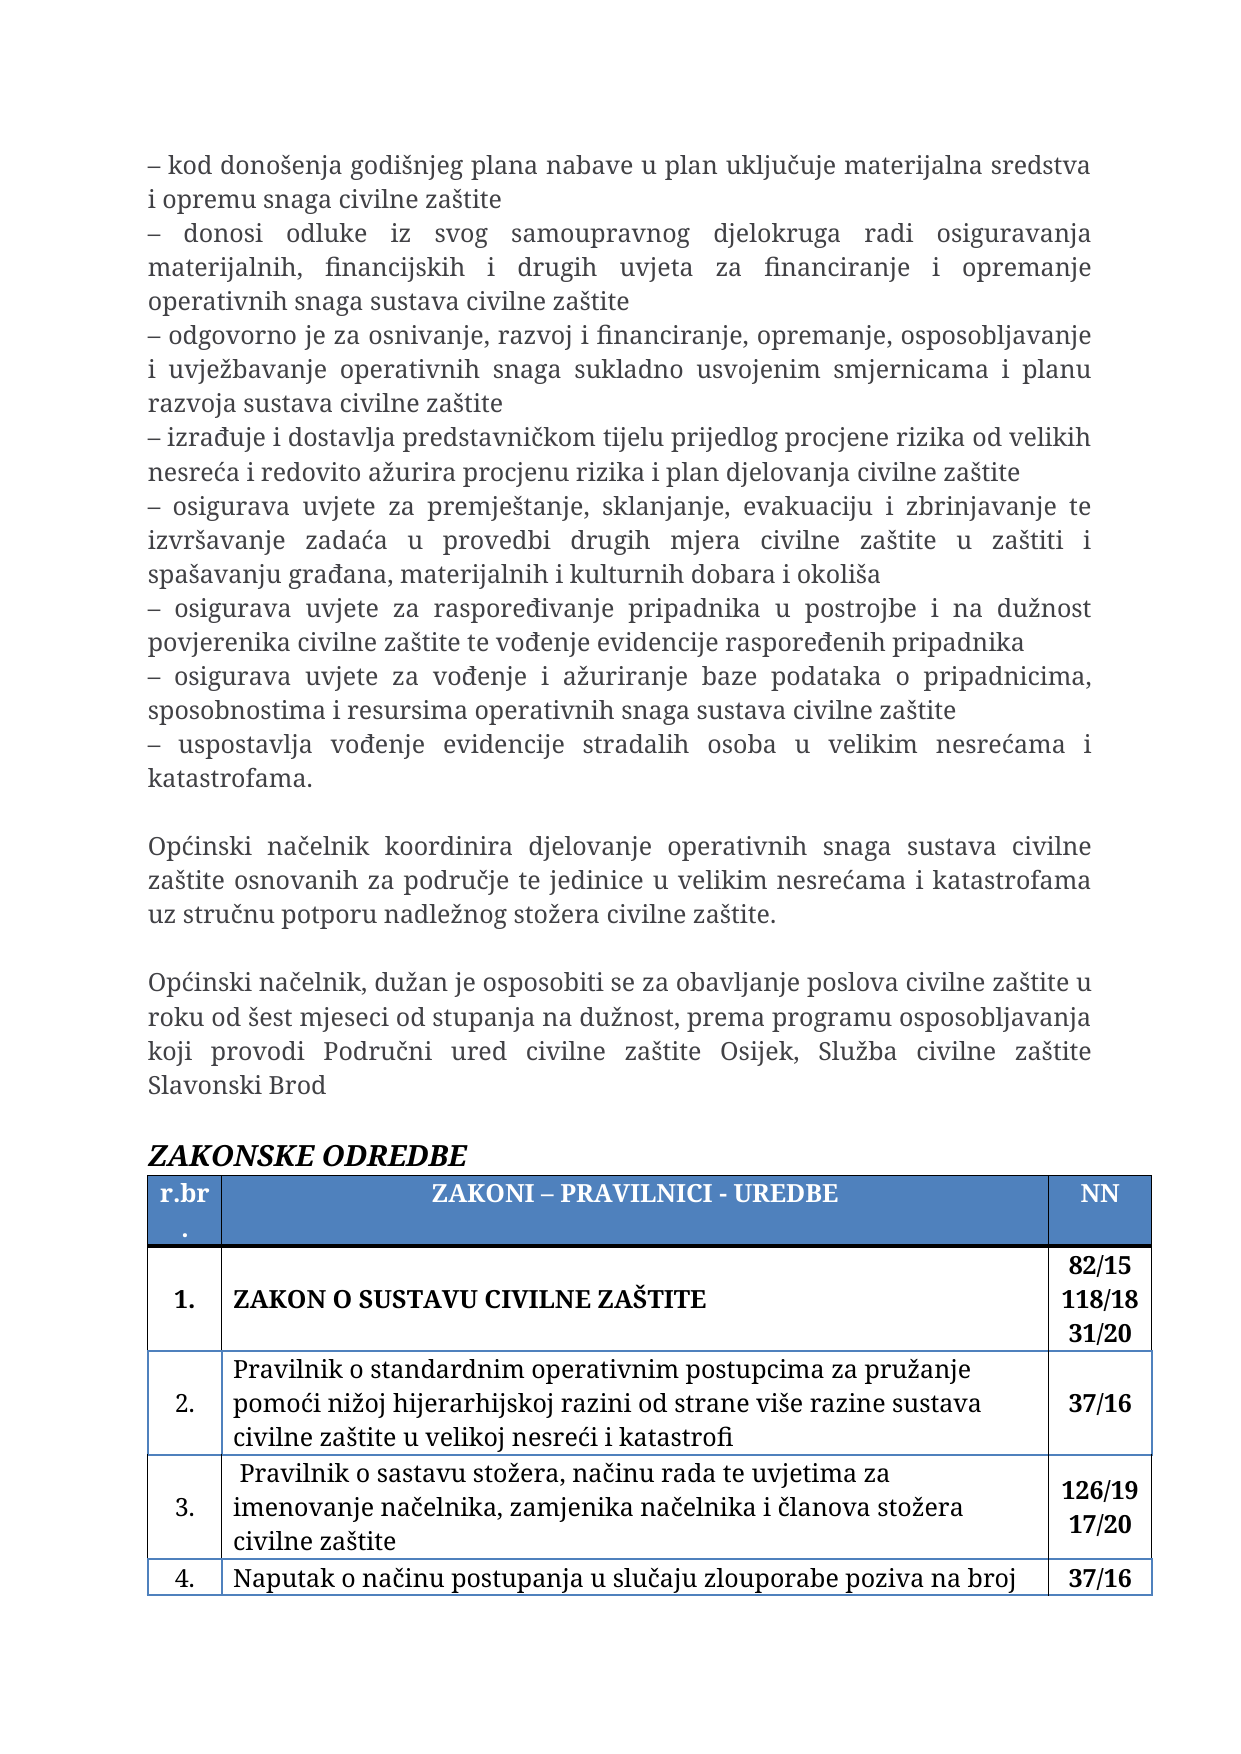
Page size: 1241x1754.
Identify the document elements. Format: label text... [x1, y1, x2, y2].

text – izrađuje i dostavlja predstavničkom tijelu prijedlog procjene rizika od velikih nesreća i redovito ažurira procjenu rizika i plan djelovanja civilne zaštite [148, 420, 1093, 488]
text – donosi odluke iz svog samoupravnog djelokruga radi osiguravanja materijalnih, financijskih i drugih uvjeta za financiranje i opremanje operativnih snaga sustava civilne zaštite [148, 216, 1093, 318]
table_cell 2. [149, 1352, 221, 1454]
text – kod donošenja godišnjeg plana nabave u plan uključuje materijalna sredstva i opremu snaga civilne zaštite [148, 148, 1093, 216]
table_cell 37/16 [1049, 1352, 1151, 1454]
table_cell 126/19 17/20 [1049, 1456, 1151, 1558]
table_cell 3. [148, 1456, 221, 1558]
table_cell 1. [148, 1248, 221, 1349]
table_cell 4. [149, 1560, 221, 1594]
text – uspostavlja vođenje evidencije stradalih osoba u velikim nesrećama i katastrofama. [148, 727, 1093, 795]
table_cell ZAKON O SUSTAVU CIVILNE ZAŠTITE [222, 1248, 1048, 1349]
text – osigurava uvjete za vođenje i ažuriranje baze podataka o pripadnicima, sposobnostima i resursima operativnih snaga sustava civilne zaštite [148, 658, 1093, 727]
text – osigurava uvjete za raspoređivanje pripadnika u postrojbe i na dužnost povjerenika civilne zaštite te vođenje evidencije raspoređenih pripadnika [148, 590, 1093, 658]
table_header ZAKONI – PRAVILNICI - UREDBE [222, 1176, 1048, 1244]
text – odgovorno je za osnivanje, razvoj i financiranje, opremanje, osposobljavanje i uvježbavanje operativnih snaga sukladno usvojenim smjernicama i planu razvoja sustava civilne zaštite [148, 318, 1093, 420]
table_cell Pravilnik o sastavu stožera, načinu rada te uvjetima za imenovanje načelnika, zamjenika načelnika i članova stožera civilne zaštite [222, 1456, 1048, 1558]
text – osigurava uvjete za premještanje, sklanjanje, evakuaciju i zbrinjavanje te izvršavanje zadaća u provedbi drugih mjera civilne zaštite u zaštiti i spašavanju građana, materijalnih i kulturnih dobara i okoliša [148, 488, 1093, 590]
table_cell Pravilnik o standardnim operativnim postupcima za pružanje pomoći nižoj hijerarhijskoj razini od strane više razine sustava civilne zaštite u velikoj nesreći i katastrofi [223, 1352, 1048, 1454]
table_header r.br. [148, 1176, 221, 1244]
table_header NN [1049, 1176, 1151, 1244]
table_cell 82/15 118/18 31/20 [1049, 1248, 1151, 1349]
text ZAKONSKE ODREDBE [148, 1135, 1093, 1175]
table_cell Naputak o načinu postupanja u slučaju zlouporabe poziva na broj [223, 1560, 1048, 1594]
table_cell 37/16 [1049, 1560, 1151, 1594]
text Općinski načelnik koordinira djelovanje operativnih snaga sustava civilne zaštite osnovanih za područje te jedinice u velikim nesrećama i katastrofama uz stručnu potporu nadležnog stožera civilne zaštite. [148, 829, 1093, 931]
text Općinski načelnik, dužan je osposobiti se za obavljanje poslova civilne zaštite u roku od šest mjeseci od stupanja na dužnost, prema programu osposobljavanja koji provodi Područni ured civilne zaštite Osijek, Služba civilne zaštite Slavonski Brod [148, 965, 1093, 1101]
